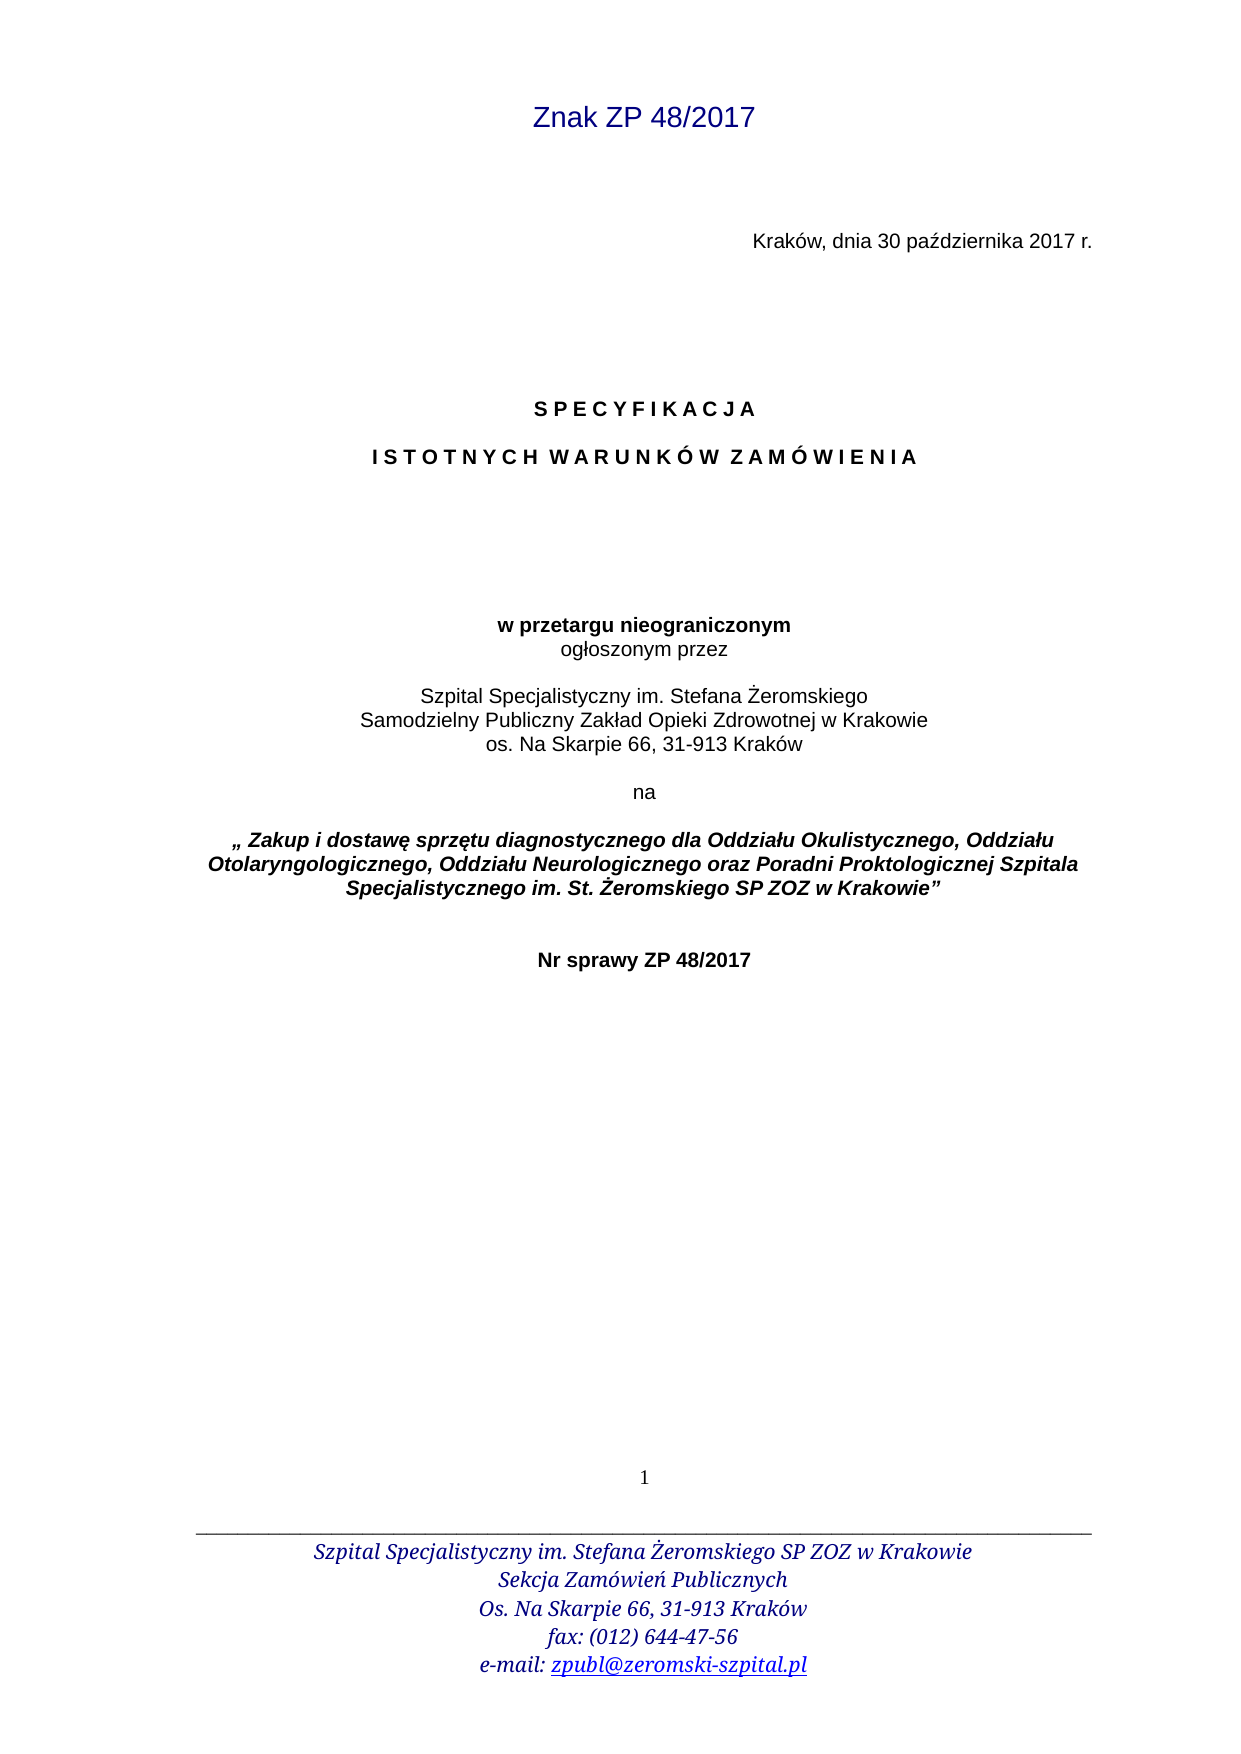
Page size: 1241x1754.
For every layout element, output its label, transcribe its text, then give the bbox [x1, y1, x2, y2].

text I S T O T N Y C H W A R U N K Ó W Z A M Ó W I E N I A [196, 445, 1093, 469]
text „ Zakup i dostawę sprzętu diagnostycznego dla Oddziału Okulistycznego, Oddziału Otolaryngologicznego, Oddziału Neurologicznego oraz Poradni Proktologicznej Szpitala Specjalistycznego im. St. Żeromskiego SP ZOZ w Krakowie” [196, 828, 1093, 900]
text Kraków, dnia 30 października 2017 r. [196, 229, 1093, 253]
text S P E C Y F I K A C J A [196, 397, 1093, 421]
text na [196, 780, 1093, 804]
text Nr sprawy ZP 48/2017 [196, 948, 1093, 972]
text ogłoszonym przez [196, 636, 1093, 660]
text w przetargu nieograniczonym [196, 612, 1093, 636]
text Samodzielny Publiczny Zakład Opieki Zdrowotnej w Krakowie [196, 708, 1093, 732]
text os. Na Skarpie 66, 31-913 Kraków [196, 732, 1093, 756]
text Szpital Specjalistyczny im. Stefana Żeromskiego [196, 684, 1093, 708]
